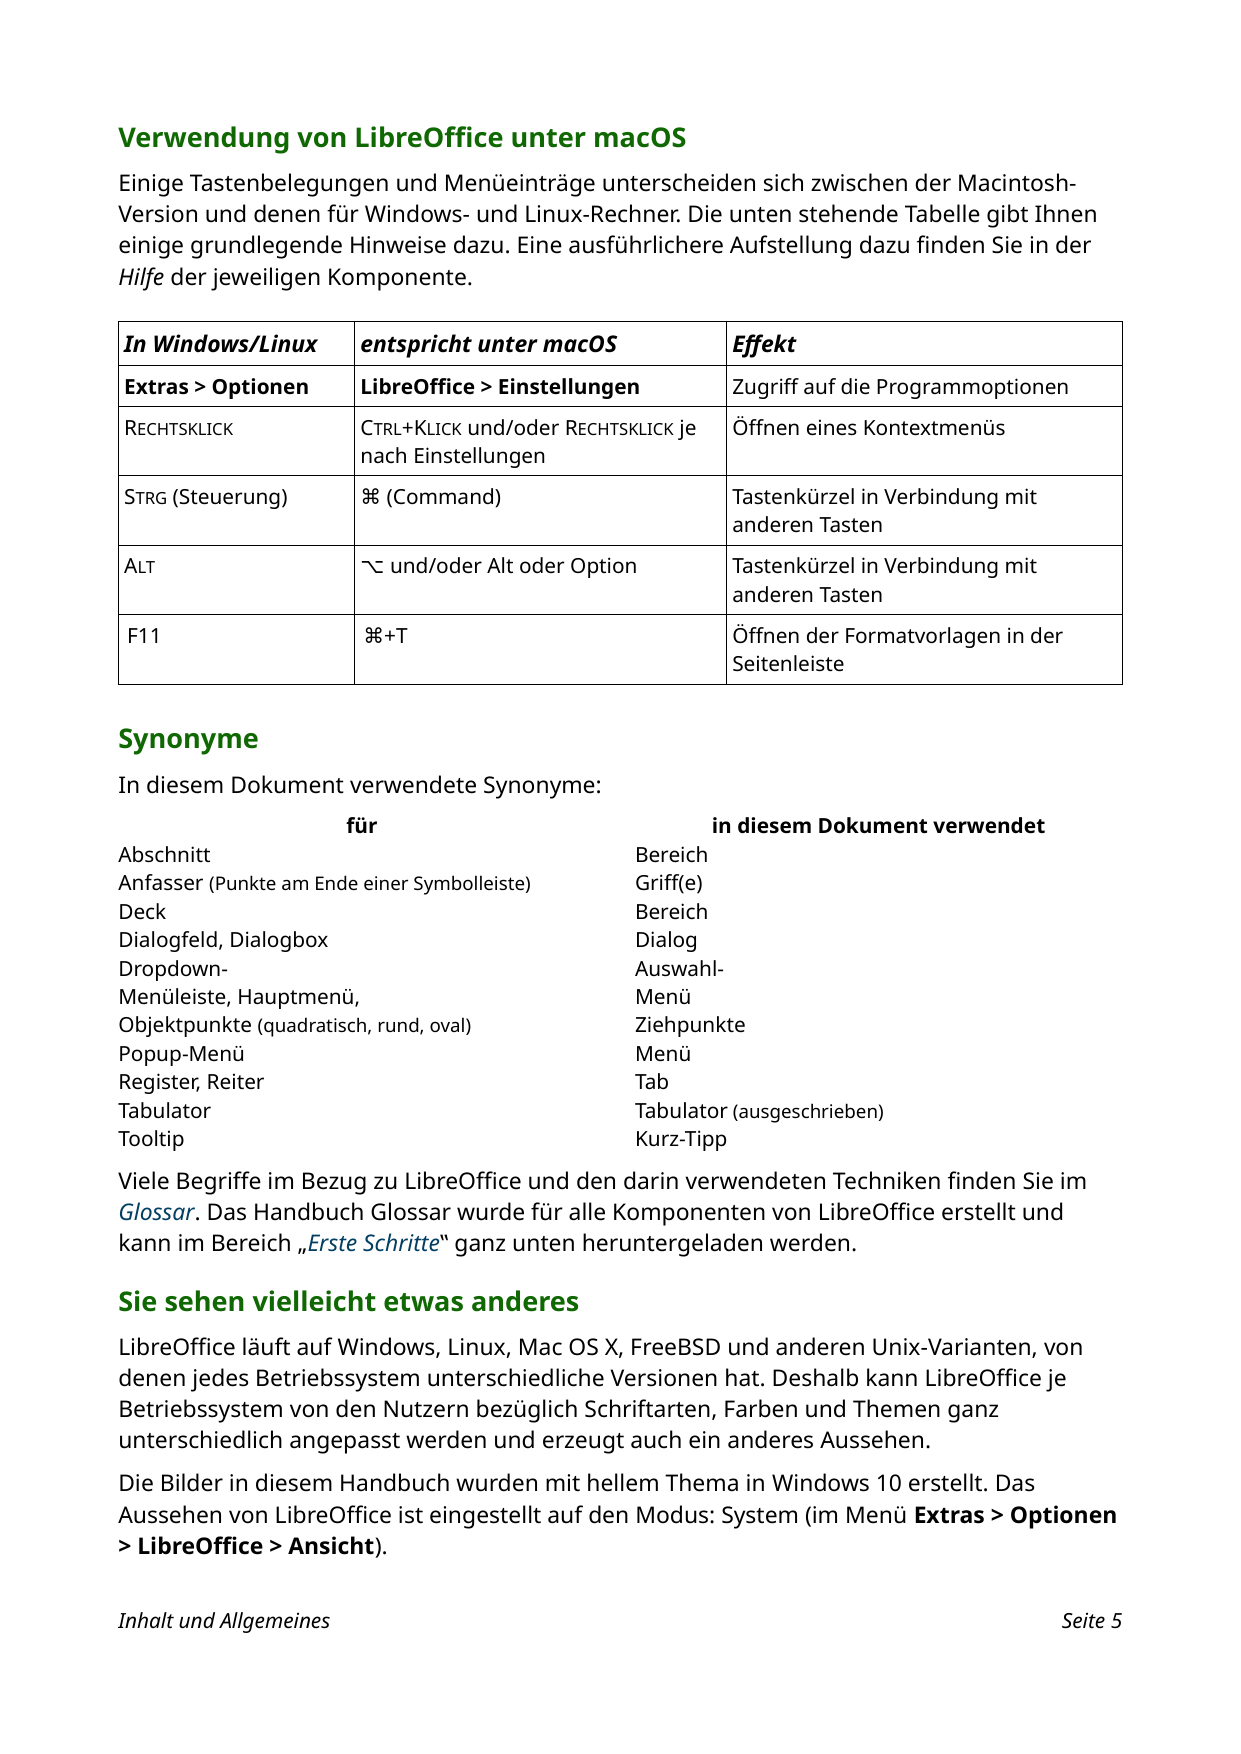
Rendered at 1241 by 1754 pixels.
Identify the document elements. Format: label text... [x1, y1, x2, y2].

text Tooltip [118, 1124, 605, 1153]
table_header In Windows/Linux [119, 322, 354, 365]
text Popup-Menü [118, 1039, 605, 1067]
text Ziehpunkte [635, 1011, 1122, 1039]
subtitle Sie sehen vielleicht etwas anderes [118, 1282, 1122, 1319]
text Dialog [635, 925, 1122, 954]
text Auswahl- [635, 954, 1122, 982]
table_cell ⌥ und/oder Alt oder Option [355, 546, 726, 614]
subtitle Verwendung von LibreOffice unter macOS [118, 118, 1122, 155]
subtitle Synonyme [118, 720, 1122, 757]
text Menü [635, 1039, 1122, 1067]
table_cell LibreOffice > Einstellungen [355, 366, 726, 406]
text Die Bilder in diesem Handbuch wurden mit hellem Thema in Windows 10 erstellt. Das Aussehen von LibreOffice ist eingestellt auf den Modus: System (im Menü Extras > Optionen > LibreOffice > Ansicht). [118, 1467, 1122, 1561]
text Menüleiste, Hauptmenü, [118, 982, 605, 1011]
table_cell Alt [119, 546, 354, 614]
text Register, Reiter [118, 1067, 605, 1096]
text In diesem Dokument verwendete Synonyme: [118, 768, 1122, 800]
table_cell ⌘+T [355, 615, 726, 683]
text Dialogfeld, Dialogbox [118, 925, 605, 954]
table_cell F11 [119, 615, 354, 683]
text Bereich [635, 897, 1122, 925]
table_header entspricht unter macOS [355, 322, 726, 365]
text Tab [635, 1067, 1122, 1096]
text Kurz-Tipp [635, 1124, 1122, 1153]
table_cell Ctrl+Klick und/oder Rechtsklick je nach Einstellungen [355, 407, 726, 475]
text Tabulator [118, 1096, 605, 1124]
table_cell Strg (Steuerung) [119, 476, 354, 545]
table_cell ⌘ (Command) [355, 476, 726, 545]
text Einige Tastenbelegungen und Menüeinträge unterscheiden sich zwischen der Macintosh-Version und denen für Windows- und Linux-Rechner. Die unten stehende Tabelle gibt Ihnen einige grundlegende Hinweise dazu. Eine ausführlichere Aufstellung dazu finden Sie in der Hilfe der jeweiligen Komponente. [118, 167, 1122, 292]
table_cell Öffnen eines Kontextmenüs [727, 407, 1122, 475]
table_cell Öffnen der Formatvorlagen in der Seitenleiste [727, 615, 1122, 683]
table_cell Tastenkürzel in Verbindung mit anderen Tasten [727, 476, 1122, 545]
table_cell Tastenkürzel in Verbindung mit anderen Tasten [727, 546, 1122, 614]
text in diesem Dokument verwendet [635, 812, 1122, 840]
text Dropdown- [118, 954, 605, 982]
text Anfasser (Punkte am Ende einer Symbolleiste) [118, 868, 605, 897]
table_cell Rechtsklick [119, 407, 354, 475]
table_cell Extras > Optionen [119, 366, 354, 406]
text Viele Begriffe im Bezug zu LibreOffice und den darin verwendeten Techniken finden Sie im Glossar. Das Handbuch Glossar wurde für alle Komponenten von LibreOffice erstellt und kann im Bereich „Erste Schritte‟ ganz unten heruntergeladen werden. [118, 1164, 1122, 1258]
text Objektpunkte (quadratisch, rund, oval) [118, 1011, 605, 1039]
text Bereich [635, 840, 1122, 868]
table_header Effekt [727, 322, 1122, 365]
text Menü [635, 982, 1122, 1011]
text Griff(e) [635, 868, 1122, 897]
text LibreOffice läuft auf Windows, Linux, Mac OS X, FreeBSD und anderen Unix-Varianten, von denen jedes Betriebssystem unterschiedliche Versionen hat. Deshalb kann LibreOffice je Betriebssystem von den Nutzern bezüglich Schriftarten, Farben und Themen ganz unterschiedlich angepasst werden und erzeugt auch ein anderes Aussehen. [118, 1331, 1122, 1456]
text Abschnitt [118, 840, 605, 868]
text Tabulator (ausgeschrieben) [635, 1096, 1122, 1124]
text für [118, 812, 605, 840]
table_cell Zugriff auf die Programmoptionen [727, 366, 1122, 406]
text Deck [118, 897, 605, 925]
